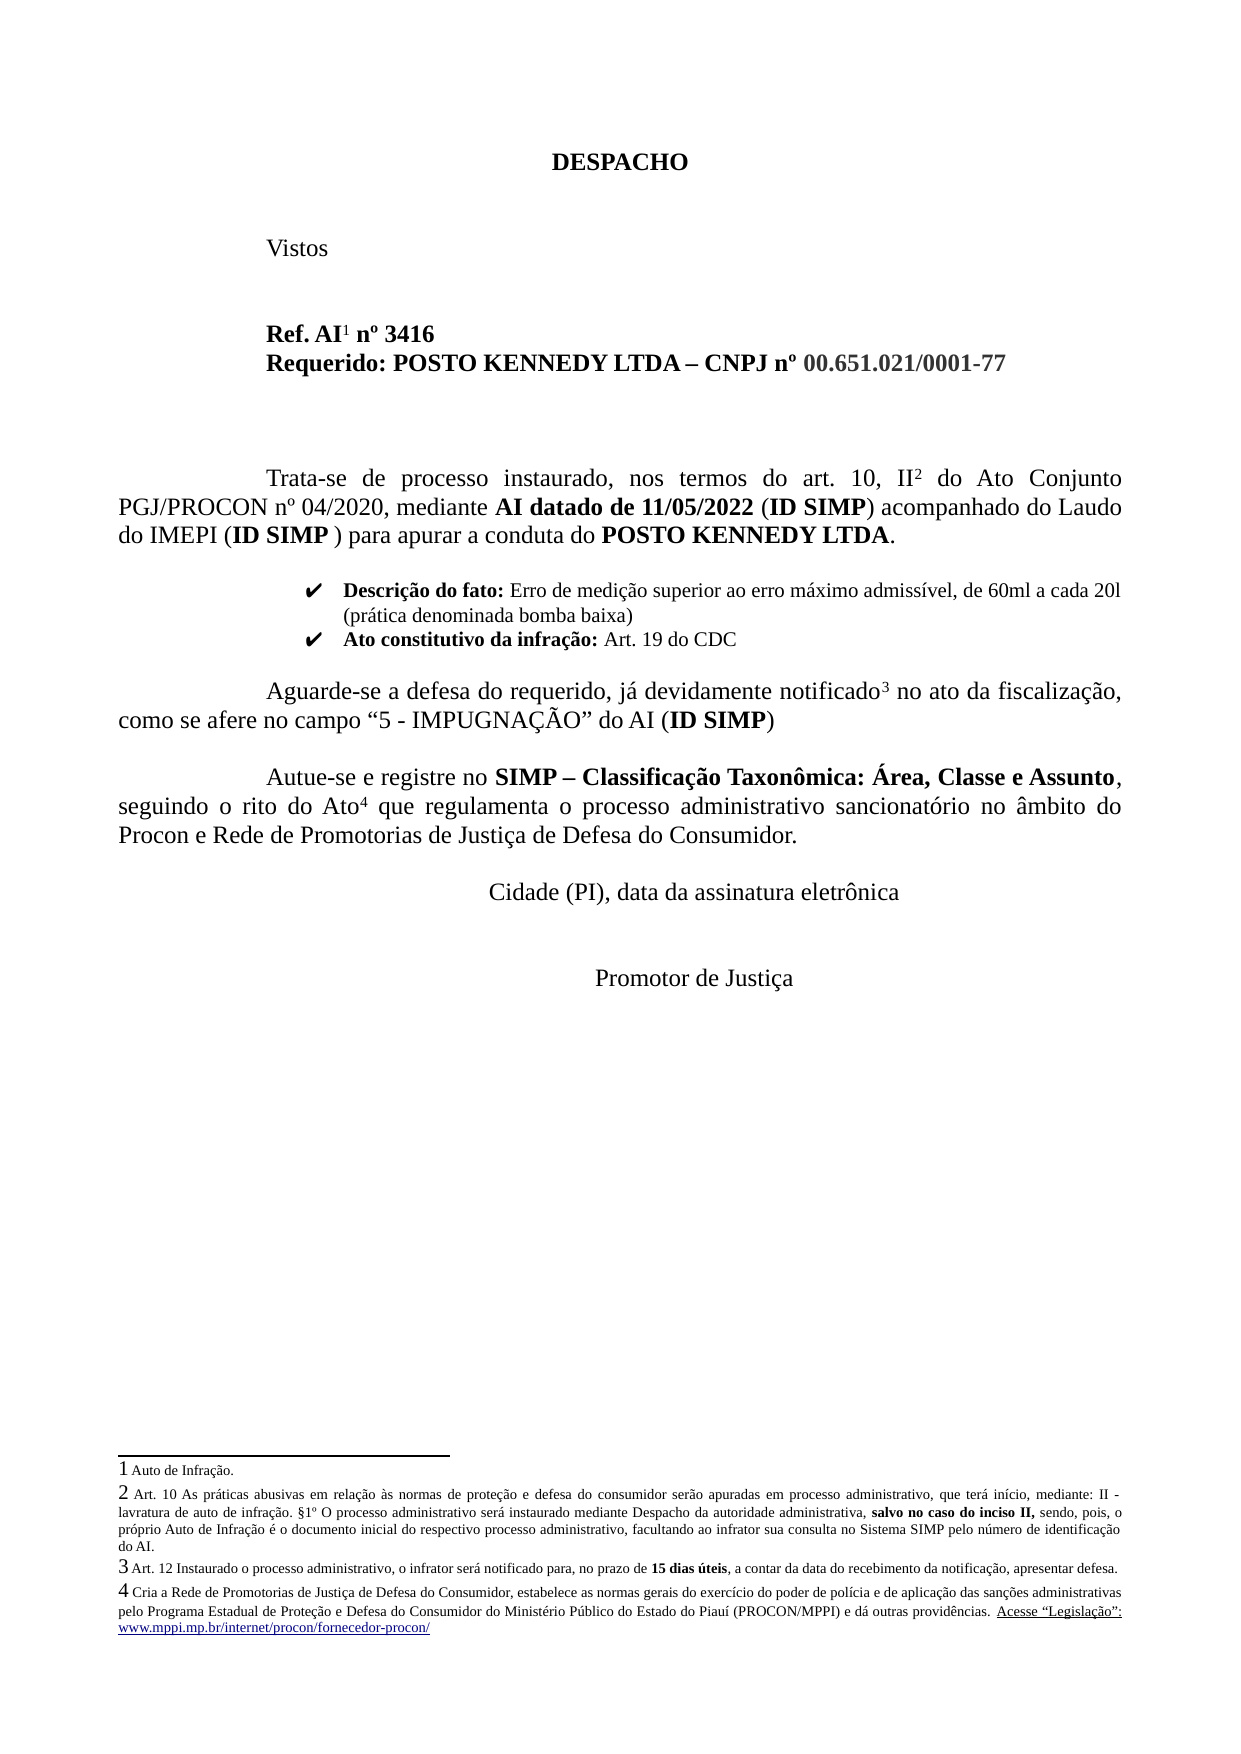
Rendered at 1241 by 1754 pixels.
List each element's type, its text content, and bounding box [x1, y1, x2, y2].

list Ato constitutivo da infração: Art. 19 do CDC [306, 627, 1122, 652]
text Vistos [118, 233, 1122, 262]
text Auto de Infração. [118, 1456, 1122, 1480]
text Ref. AI nº 3416 [118, 319, 1122, 348]
text Aguarde-se a defesa do requerido, já devidamente notificado no ato da fiscalização, como se afere no campo “5 - IMPUGNAÇÃO” do AI (ID SIMP) [118, 676, 1122, 733]
text Cria a Rede de Promotorias de Justiça de Defesa do Consumidor, estabelece as normas gerais do exercício do poder de polícia e de aplicação das sanções administrativas pelo Programa Estadual de Proteção e Defesa do Consumidor do Ministério Público do Estado do Piauí (PROCON/MPPI) e dá outras providências. Acesse “Legislação”: www.mppi.mp.br/internet/procon/fornecedor-procon/ [118, 1578, 1122, 1636]
text Requerido: POSTO KENNEDY LTDA – CNPJ nº 00.651.021/0001-77 [118, 348, 1122, 377]
text Trata-se de processo instaurado, nos termos do art. 10, II do Ato Conjunto PGJ/PROCON nº 04/2020, mediante AI datado de 11/05/2022 (ID SIMP) acompanhado do Laudo do IMEPI (ID SIMP ) para apurar a conduta do POSTO KENNEDY LTDA. [118, 463, 1122, 549]
text Promotor de Justiça [118, 963, 1122, 992]
text Autue-se e registre no SIMP – Classificação Taxonômica: Área, Classe e Assunto, seguindo o rito do Ato que regulamenta o processo administrativo sancionatório no âmbito do Procon e Rede de Promotorias de Justiça de Defesa do Consumidor. [118, 762, 1122, 848]
text Cidade (PI), data da assinatura eletrônica [118, 877, 1122, 906]
text Art. 10 As práticas abusivas em relação às normas de proteção e defesa do consumidor serão apuradas em processo administrativo, que terá início, mediante: II - lavratura de auto de infração. §1º O processo administrativo será instaurado mediante Despacho da autoridade administrativa, salvo no caso do inciso II, sendo, pois, o próprio Auto de Infração é o documento inicial do respectivo processo administrativo, facultando ao infrator sua consulta no Sistema SIMP pelo número de identificação do AI. [118, 1480, 1122, 1554]
text DESPACHO [118, 147, 1122, 176]
list Descrição do fato: Erro de medição superior ao erro máximo admissível, de 60ml a cada 20l (prática denominada bomba baixa) [306, 578, 1122, 627]
text Art. 12 Instaurado o processo administrativo, o infrator será notificado para, no prazo de 15 dias úteis, a contar da data do recebimento da notificação, apresentar defesa. [118, 1554, 1122, 1578]
